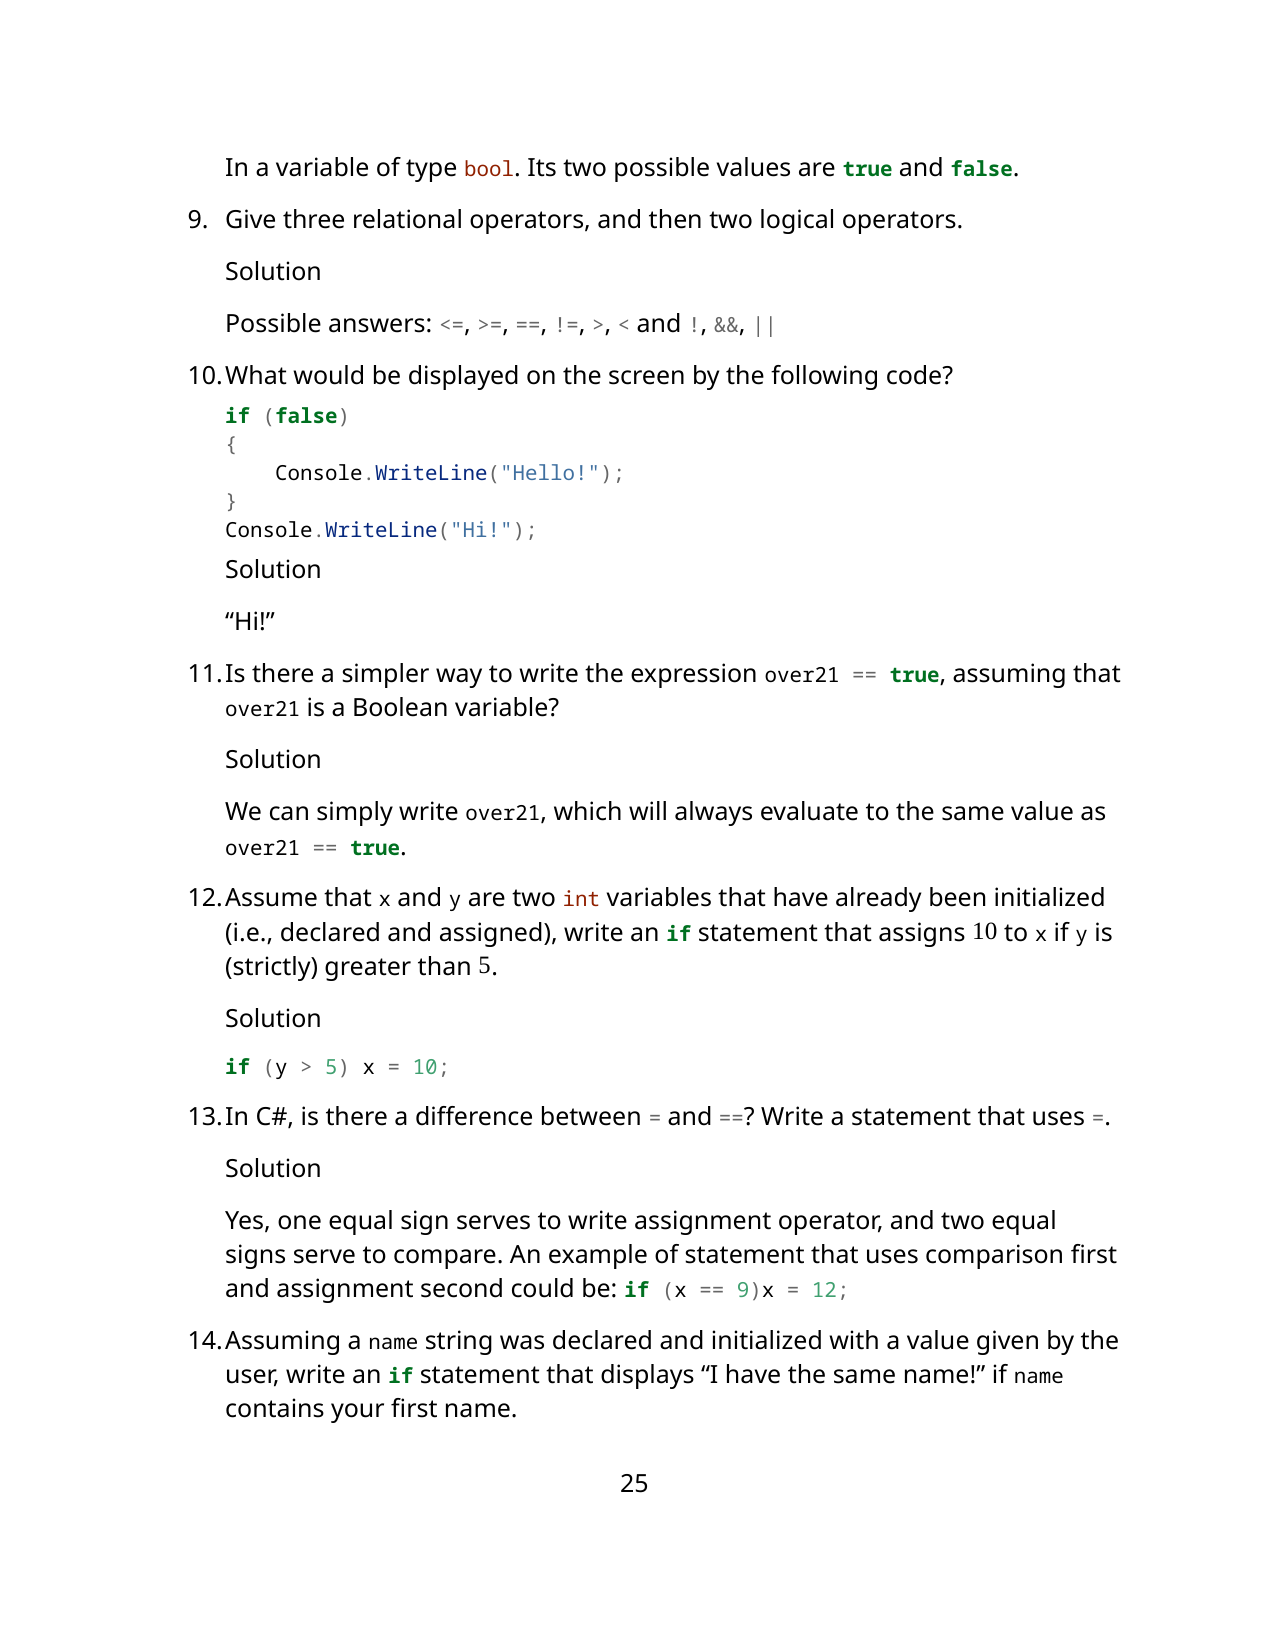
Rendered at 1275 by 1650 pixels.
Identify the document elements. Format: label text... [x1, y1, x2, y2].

list if (false) [187, 401, 1125, 429]
list In C#, is there a difference between = and ==? Write a statement that uses =. [187, 1098, 1125, 1133]
list What would be displayed on the screen by the following code? [187, 358, 1125, 392]
list Is there a simpler way to write the expression over21 == true, assuming that over21 is a Boolean variable? [187, 656, 1125, 724]
list We can simply write over21, which will always evaluate to the same value as over21 == true. [187, 794, 1125, 862]
list Solution [187, 1151, 1125, 1184]
list In a variable of type bool. Its two possible values are true and false. [187, 150, 1125, 184]
list Console.WriteLine("Hello!"); [187, 458, 1125, 486]
list Yes, one equal sign serves to write assignment operator, and two equal signs serve to compare. An example of statement that uses comparison first and assignment second could be: if (x == 9)x = 12; [187, 1202, 1125, 1305]
list Solution [187, 552, 1125, 586]
list Solution [187, 254, 1125, 288]
list if (y > 5) x = 10; [187, 1052, 1125, 1081]
list Console.WriteLine("Hi!"); [187, 515, 1125, 543]
list { [187, 429, 1125, 458]
list Solution [187, 742, 1125, 776]
list Solution [187, 1000, 1125, 1034]
list Possible answers: <=, >=, ==, !=, >, < and !, &&, || [187, 306, 1125, 340]
list Assuming a name string was declared and initialized with a value given by the user, write an if statement that displays “I have the same name!” if name contains your first name. [187, 1323, 1125, 1425]
list } [187, 486, 1125, 515]
list “Hi!” [187, 604, 1125, 638]
list Assume that x and y are two int variables that have already been initialized (i.e., declared and assigned), write an if statement that assigns to x if y is (strictly) greater than . [187, 880, 1125, 982]
list Give three relational operators, and then two logical operators. [187, 202, 1125, 236]
